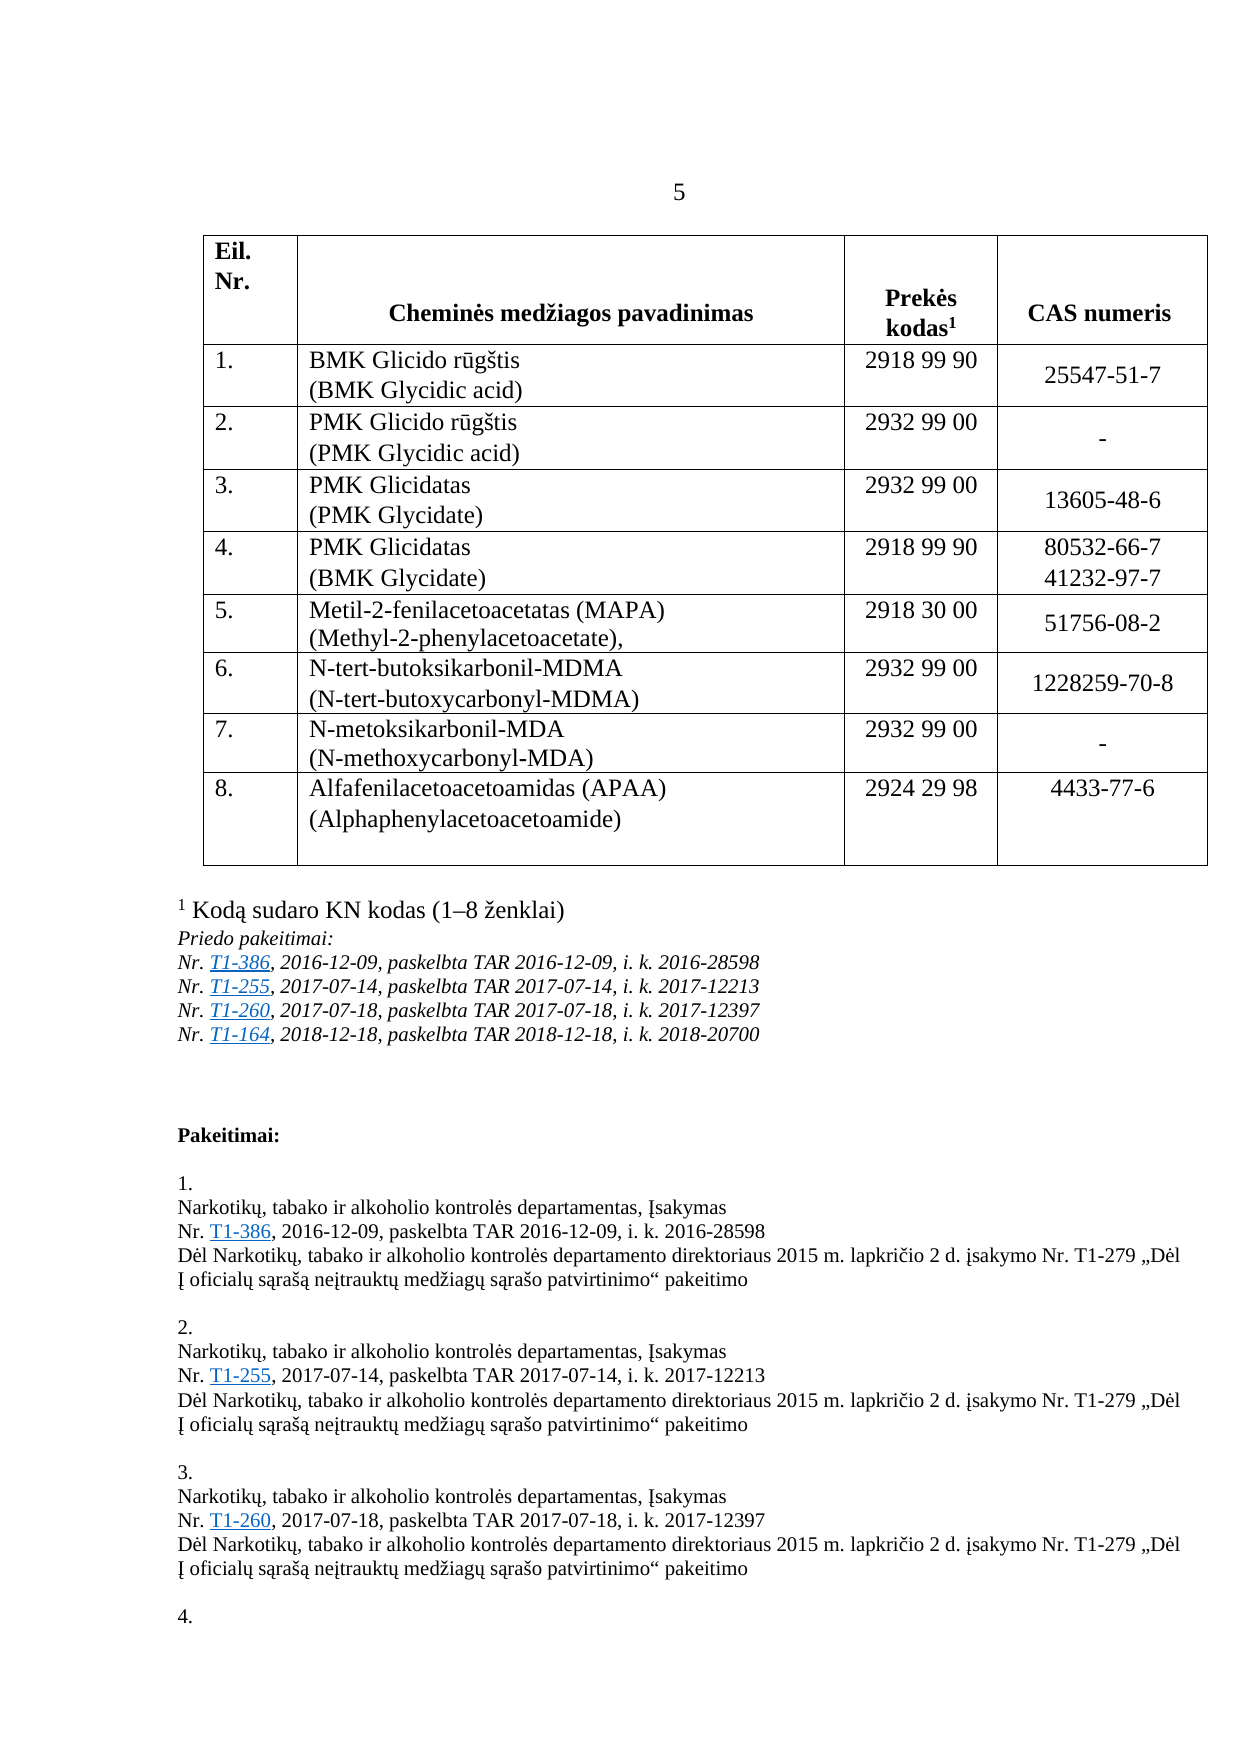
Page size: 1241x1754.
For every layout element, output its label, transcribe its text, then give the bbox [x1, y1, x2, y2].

text Nr. T1-255, 2017-07-14, paskelbta TAR 2017-07-14, i. k. 2017-12213 [177, 1363, 1181, 1387]
text Priedo pakeitimai: [177, 926, 1181, 950]
text Narkotikų, tabako ir alkoholio kontrolės departamentas, Įsakymas [177, 1195, 1181, 1219]
table_cell 25547-51-7 [998, 345, 1207, 406]
table_cell 2918 99 90 [845, 345, 997, 406]
text Narkotikų, tabako ir alkoholio kontrolės departamentas, Įsakymas [177, 1484, 1181, 1508]
text Narkotikų, tabako ir alkoholio kontrolės departamentas, Įsakymas [177, 1339, 1181, 1363]
text 3. [177, 1460, 1181, 1484]
table_cell 2918 99 90 [845, 532, 997, 594]
table_cell PMK Glicidatas (PMK Glycidate) [298, 470, 844, 531]
table_cell 13605-48-6 [998, 470, 1207, 531]
text Nr. T1-386, 2016-12-09, paskelbta TAR 2016-12-09, i. k. 2016-28598 [177, 950, 1181, 974]
text Nr. T1-386, 2016-12-09, paskelbta TAR 2016-12-09, i. k. 2016-28598 [177, 1219, 1181, 1243]
table_cell 4. [204, 532, 297, 594]
table_header Cheminės medžiagos pavadinimas [298, 236, 844, 344]
table_cell 6. [204, 653, 297, 713]
text Dėl Narkotikų, tabako ir alkoholio kontrolės departamento direktoriaus 2015 m. lapkričio 2 d. įsakymo Nr. T1-279 „Dėl Į oficialų sąrašą neįtrauktų medžiagų sąrašo patvirtinimo“ pakeitimo [177, 1243, 1181, 1291]
table_cell 80532-66-7 41232-97-7 [998, 532, 1207, 594]
table_cell 1. [204, 345, 297, 406]
table_cell 4433-77-6 [998, 773, 1207, 865]
table_cell - [998, 407, 1207, 469]
table_cell PMK Glicidatas (BMK Glycidate) [298, 532, 844, 594]
text Pakeitimai: [177, 1123, 1181, 1147]
table_cell N-metoksikarbonil-MDA (N-methoxycarbonyl-MDA) [298, 714, 844, 772]
text Dėl Narkotikų, tabako ir alkoholio kontrolės departamento direktoriaus 2015 m. lapkričio 2 d. įsakymo Nr. T1-279 „Dėl Į oficialų sąrašą neįtrauktų medžiagų sąrašo patvirtinimo“ pakeitimo [177, 1387, 1181, 1436]
table_cell 1228259-70-8 [998, 653, 1207, 713]
text Nr. T1-255, 2017-07-14, paskelbta TAR 2017-07-14, i. k. 2017-12213 [177, 974, 1181, 998]
table_cell 7. [204, 714, 297, 772]
table_cell 2918 30 00 [845, 595, 997, 652]
table_cell 2932 99 00 [845, 470, 997, 531]
table_cell 2932 99 00 [845, 714, 997, 772]
text Nr. T1-260, 2017-07-18, paskelbta TAR 2017-07-18, i. k. 2017-12397 [177, 1508, 1181, 1532]
table_cell - [998, 714, 1207, 772]
table_cell 3. [204, 470, 297, 531]
table_cell 5. [204, 595, 297, 652]
table_cell 2932 99 00 [845, 653, 997, 713]
text 4. [177, 1604, 1181, 1628]
table_cell N-tert-butoksikarbonil-MDMA (N-tert-butoxycarbonyl-MDMA) [298, 653, 844, 713]
table_cell 51756-08-2 [998, 595, 1207, 652]
table_header Prekės kodas1 [845, 236, 997, 344]
table_header Eil. Nr. [204, 236, 297, 344]
text Nr. T1-164, 2018-12-18, paskelbta TAR 2018-12-18, i. k. 2018-20700 [177, 1022, 1181, 1046]
table_header CAS numeris [998, 236, 1207, 344]
table_cell 2. [204, 407, 297, 469]
text 1. [177, 1171, 1181, 1195]
text 2. [177, 1315, 1181, 1339]
table_cell BMK Glicido rūgštis (BMK Glycidic acid) [298, 345, 844, 406]
table_cell Alfafenilacetoacetoamidas (APAA) (Alphaphenylacetoacetoamide) [298, 773, 844, 865]
table_cell PMK Glicido rūgštis (PMK Glycidic acid) [298, 407, 844, 469]
table_cell Metil-2-fenilacetoacetatas (MAPA) (Methyl-2-phenylacetoacetate), [298, 595, 844, 652]
table_cell 2924 29 98 [845, 773, 997, 865]
table_cell 2932 99 00 [845, 407, 997, 469]
text 1 Kodą sudaro KN kodas (1–8 ženklai) [177, 895, 1181, 924]
text Dėl Narkotikų, tabako ir alkoholio kontrolės departamento direktoriaus 2015 m. lapkričio 2 d. įsakymo Nr. T1-279 „Dėl Į oficialų sąrašą neįtrauktų medžiagų sąrašo patvirtinimo“ pakeitimo [177, 1532, 1181, 1580]
text Nr. T1-260, 2017-07-18, paskelbta TAR 2017-07-18, i. k. 2017-12397 [177, 998, 1181, 1022]
table_cell 8. [204, 773, 297, 865]
